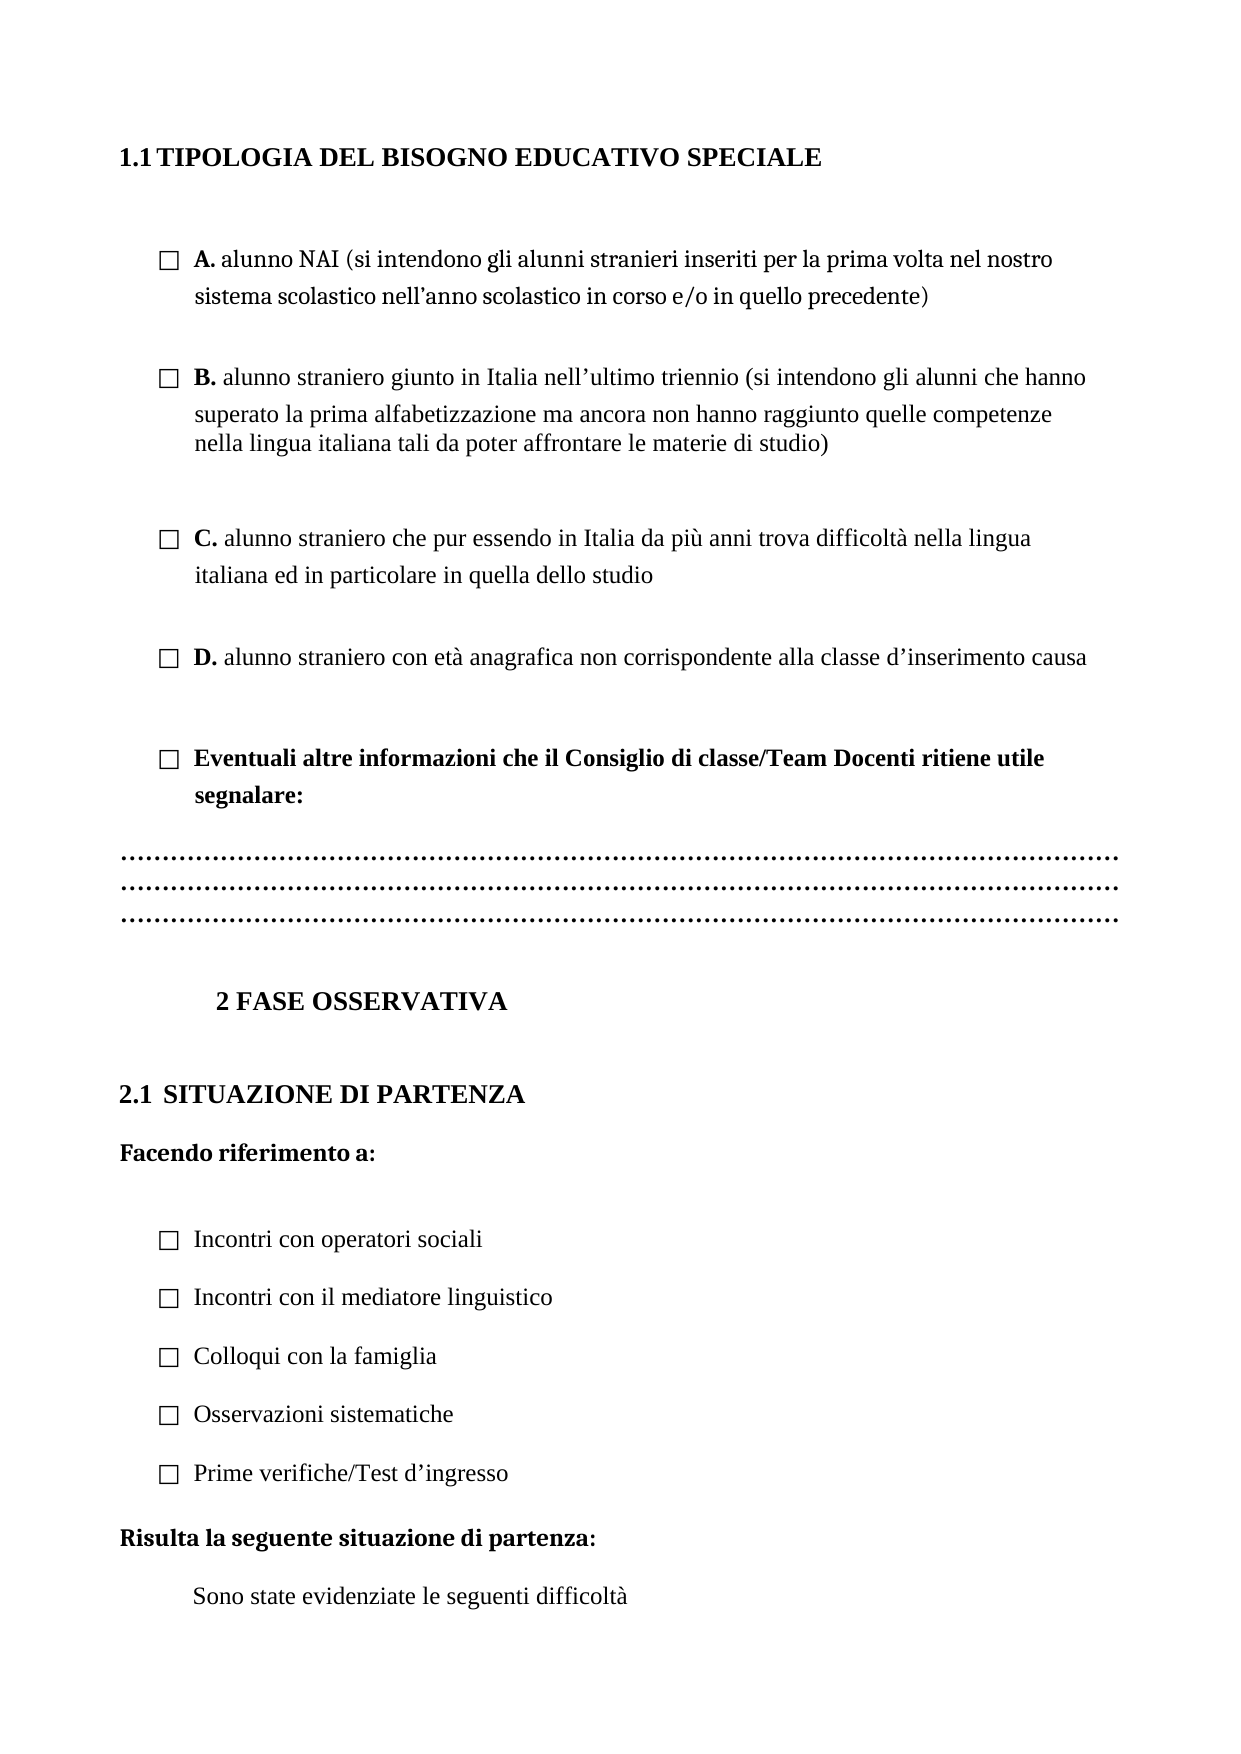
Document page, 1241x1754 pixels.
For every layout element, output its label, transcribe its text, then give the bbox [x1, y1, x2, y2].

list Incontri con il mediatore linguistico [157, 1269, 1203, 1320]
subtitle TIPOLOGIA DEL BISOGNO EDUCATIVO SPECIALE [118, 141, 1203, 172]
list A. alunno NAI (si intendono gli alunni stranieri inseriti per la prima volta nel nostro sistema scolastico nell’anno scolastico in corso e/o in quello precedente) [157, 231, 1084, 311]
list Eventuali altre informazioni che il Consiglio di classe/Team Docenti ritiene utile segnalare: [157, 729, 1046, 809]
list B. alunno straniero giunto in Italia nell’ultimo triennio (si intendono gli alunni che hanno superato la prima alfabetizzazione ma ancora non hanno raggiunto quelle competenze nella lingua italiana tali da poter affrontare le materie di studio) [157, 348, 1106, 457]
text ………………………………………………………………………………………………………… [119, 899, 1203, 928]
text Risulta la seguente situazione di partenza: [119, 1524, 1203, 1553]
list Prime verifiche/Test d’ingresso [157, 1444, 1203, 1496]
list Colloqui con la famiglia [157, 1327, 1203, 1379]
subtitle 2 FASE OSSERVATIVA [132, 985, 1203, 1016]
list D. alunno straniero con età anagrafica non corrispondente alla classe d’inserimento causa [157, 628, 1203, 679]
text ………………………………………………………………………………………………………… [119, 837, 1203, 866]
text Sono state evidenziate le seguenti difficoltà [192, 1581, 1203, 1610]
text ………………………………………………………………………………………………………… [119, 867, 1203, 895]
text Facendo riferimento a: [119, 1139, 1203, 1168]
list Osservazioni sistematiche [157, 1386, 1203, 1437]
list SITUAZIONE DI PARTENZA [119, 1078, 1203, 1109]
list Incontri con operatori sociali [157, 1210, 1203, 1262]
list C. alunno straniero che pur essendo in Italia da più anni trova difficoltà nella lingua italiana ed in particolare in quella dello studio [157, 510, 1109, 589]
